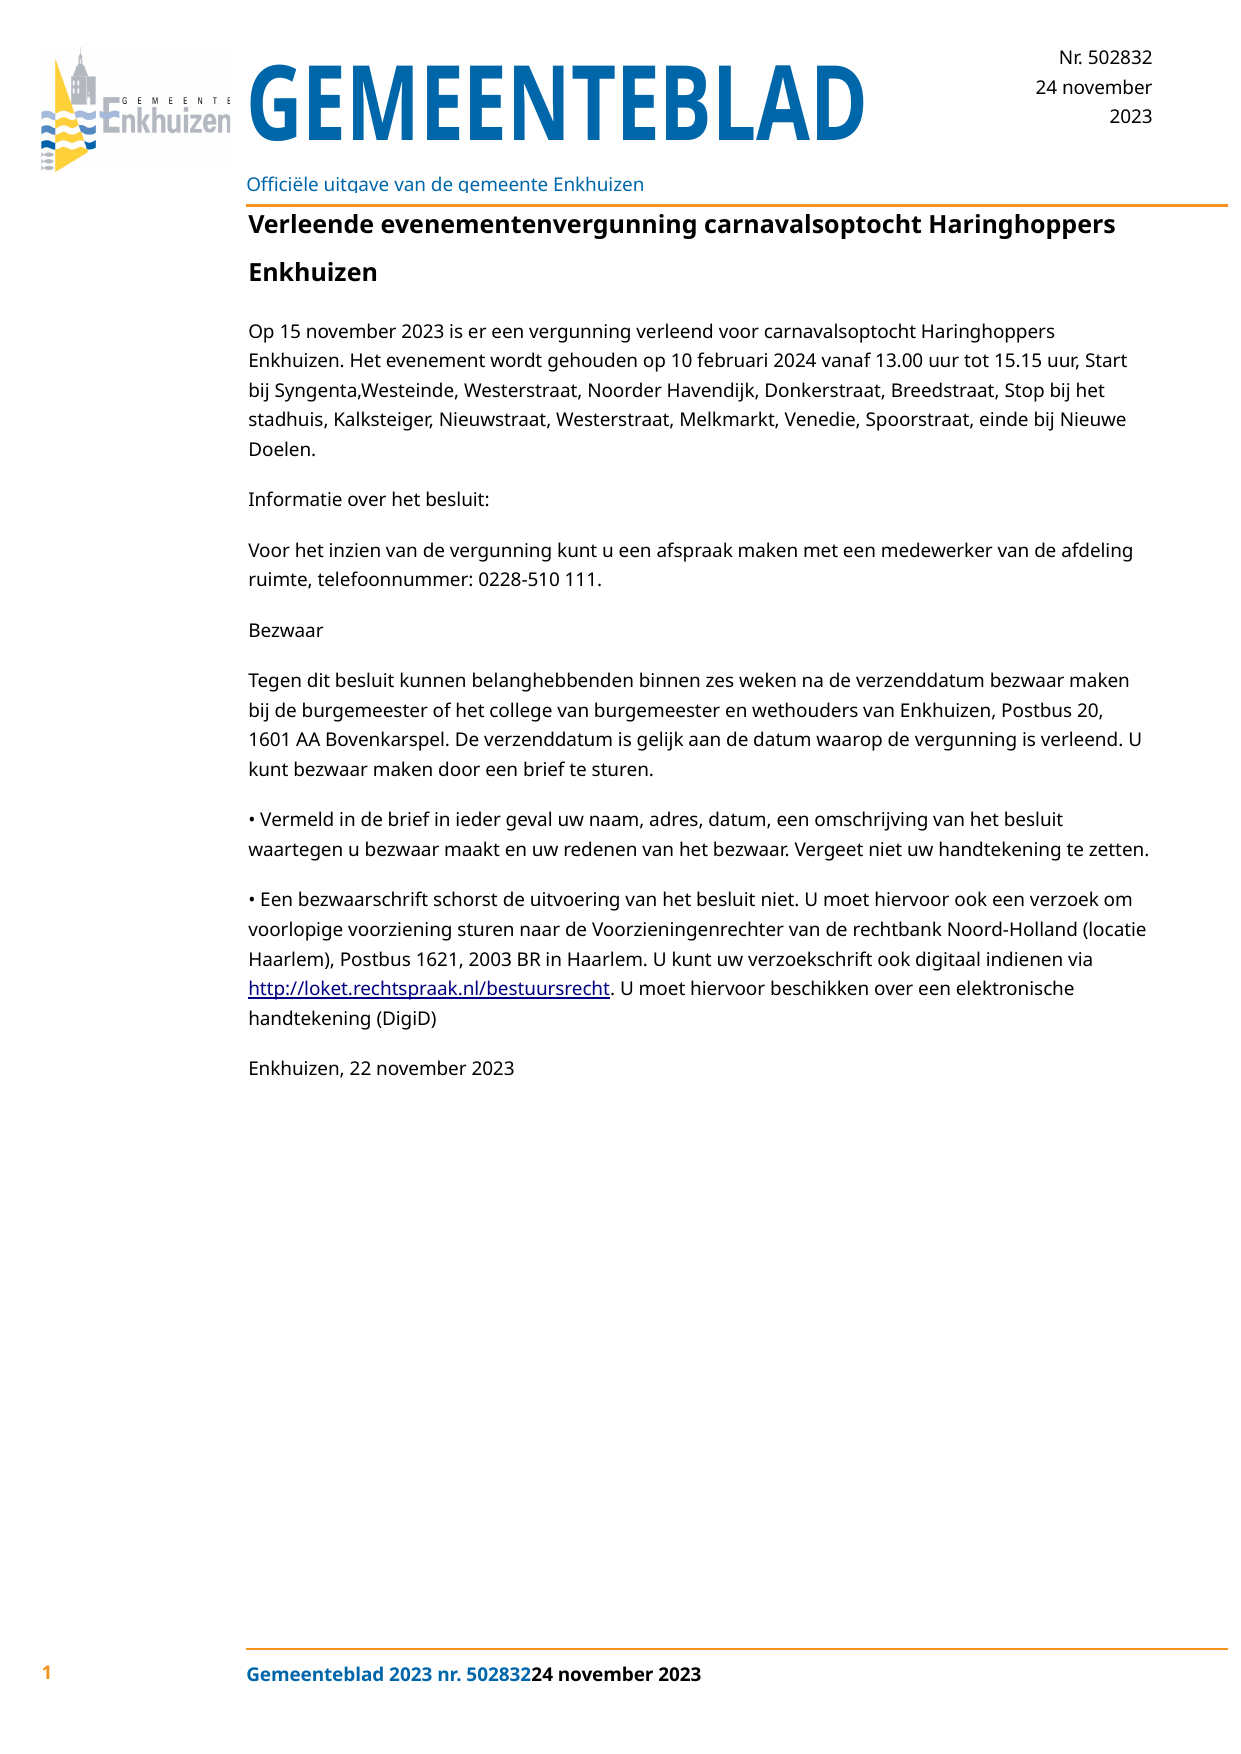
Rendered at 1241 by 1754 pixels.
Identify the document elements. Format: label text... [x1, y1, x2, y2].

text Enkhuizen, 22 november 2023 [248, 1055, 1152, 1081]
text • Een bezwaarschrift schorst de uitvoering van het besluit niet. U moet hiervoor ook een verzoek om voorlopige voorziening sturen naar de Voorzieningenrechter van de rechtbank Noord-Holland (locatie Haarlem), Postbus 1621, 2003 BR in Haarlem. U kunt uw verzoekschrift ook digitaal indienen via http://loket.rechtspraak.nl/bestuursrecht. U moet hiervoor beschikken over een elektronische handtekening (DigiD) [248, 887, 1152, 1031]
text Voor het inzien van de vergunning kunt u een afspraak maken met een medewerker van de afdeling ruimte, telefoonnummer: 0228-510 111. [248, 537, 1152, 592]
picture [41, 47, 231, 172]
text Verleende evenementenvergunning carnavalsoptocht Haringhoppers Enkhuizen [248, 207, 1152, 288]
text Informatie over het besluit: [248, 487, 1152, 512]
text Tegen dit besluit kunnen belanghebbenden binnen zes weken na de verzenddatum bezwaar maken bij de burgemeester of het college van burgemeester en wethouders van Enkhuizen, Postbus 20, 1601 AA Bovenkarspel. De verzenddatum is gelijk aan de datum waarop de vergunning is verleend. U kunt bezwaar maken door een brief te sturen. [248, 667, 1152, 782]
text • Vermeld in de brief in ieder geval uw naam, adres, datum, een omschrijving van het besluit waartegen u bezwaar maakt en uw redenen van het bezwaar. Vergeet niet uw handtekening te zetten. [248, 807, 1152, 862]
text Bezwaar [248, 617, 1152, 643]
text Op 15 november 2023 is er een vergunning verleend voor carnavalsoptocht Haringhoppers Enkhuizen. Het evenement wordt gehouden op 10 februari 2024 vanaf 13.00 uur tot 15.15 uur, Start bij Syngenta,Westeinde, Westerstraat, Noorder Havendijk, Donkerstraat, Breedstraat, Stop bij het stadhuis, Kalksteiger, Nieuwstraat, Westerstraat, Melkmarkt, Venedie, Spoorstraat, einde bij Nieuwe Doelen. [248, 318, 1152, 462]
